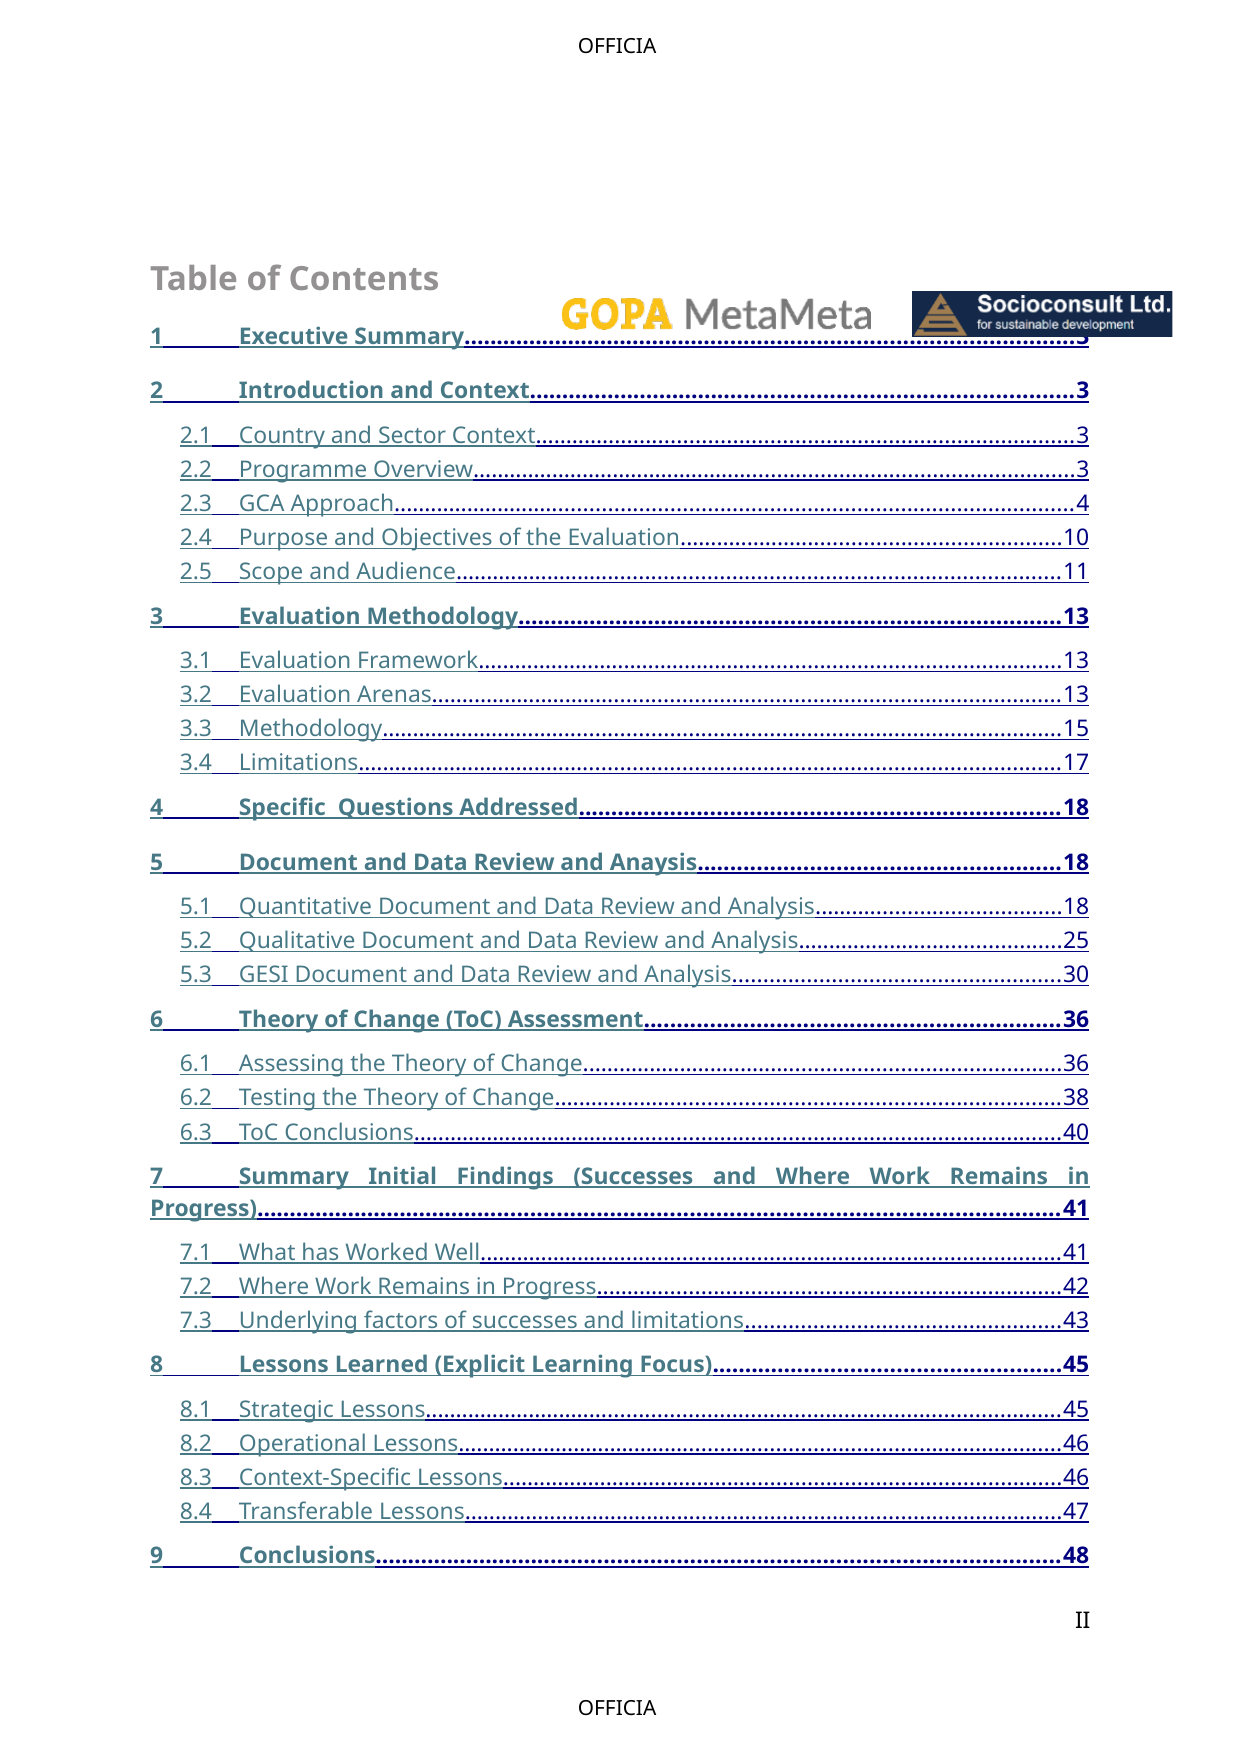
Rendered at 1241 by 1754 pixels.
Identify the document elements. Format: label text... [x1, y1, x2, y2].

text 5 Document and Data Review and Anaysis 18 [150, 843, 1090, 877]
text 4 Specific Questions Addressed 18 [150, 788, 1090, 823]
text 6.1 Assessing the Theory of Change 36 [179, 1045, 1090, 1079]
text 2.3 GCA Approach 4 [179, 485, 1090, 519]
text 7.1 What has Worked Well 41 [179, 1233, 1090, 1267]
text 6.3 ToC Conclusions 40 [179, 1113, 1090, 1147]
text 6.2 Testing the Theory of Change 38 [179, 1079, 1090, 1113]
text 8.4 Transferable Lessons 47 [179, 1493, 1090, 1527]
text 8.2 Operational Lessons 46 [179, 1424, 1090, 1458]
text 7.2 Where Work Remains in Progress 42 [179, 1267, 1090, 1301]
text 2.5 Scope and Audience 11 [179, 553, 1090, 587]
text 8.3 Context-Specific Lessons 46 [179, 1458, 1090, 1493]
text 7.3 Underlying factors of successes and limitations 43 [179, 1301, 1090, 1336]
text 3.1 Evaluation Framework 13 [179, 642, 1090, 676]
text 7 Summary Initial Findings (Successes and Where Work Remains in Progress) 41 [150, 1158, 1090, 1186]
text 2.1 Country and Sector Context 3 [179, 417, 1090, 451]
text 5.2 Qualitative Document and Data Review and Analysis 25 [179, 922, 1090, 956]
text 2 Introduction and Context 3 [150, 372, 1090, 406]
text 6 Theory of Change (ToC) Assessment 36 [150, 1001, 1090, 1034]
text 3 Evaluation Methodology 13 [150, 597, 1090, 631]
text 9 Conclusions 48 [150, 1537, 1090, 1571]
text 2.2 Programme Overview 3 [179, 451, 1090, 485]
text 5.3 GESI Document and Data Review and Analysis 30 [179, 956, 1090, 990]
text 8.1 Strategic Lessons 45 [179, 1390, 1090, 1424]
text 3.3 Methodology 15 [179, 710, 1090, 744]
text 8 Lessons Learned (Explicit Learning Focus) 45 [150, 1346, 1090, 1380]
text 2.4 Purpose and Objectives of the Evaluation 10 [179, 519, 1090, 553]
text 3.2 Evaluation Arenas 13 [179, 676, 1090, 710]
text 1 Executive Summary 3 [150, 317, 1090, 351]
text 3.4 Limitations 17 [179, 744, 1090, 778]
text 5.1 Quantitative Document and Data Review and Analysis 18 [179, 888, 1090, 922]
text 7 Summary Initial Findings (Successes and Where Work Remains in Progress) 41 [150, 1188, 1090, 1223]
text Table of Contents [150, 255, 1090, 300]
